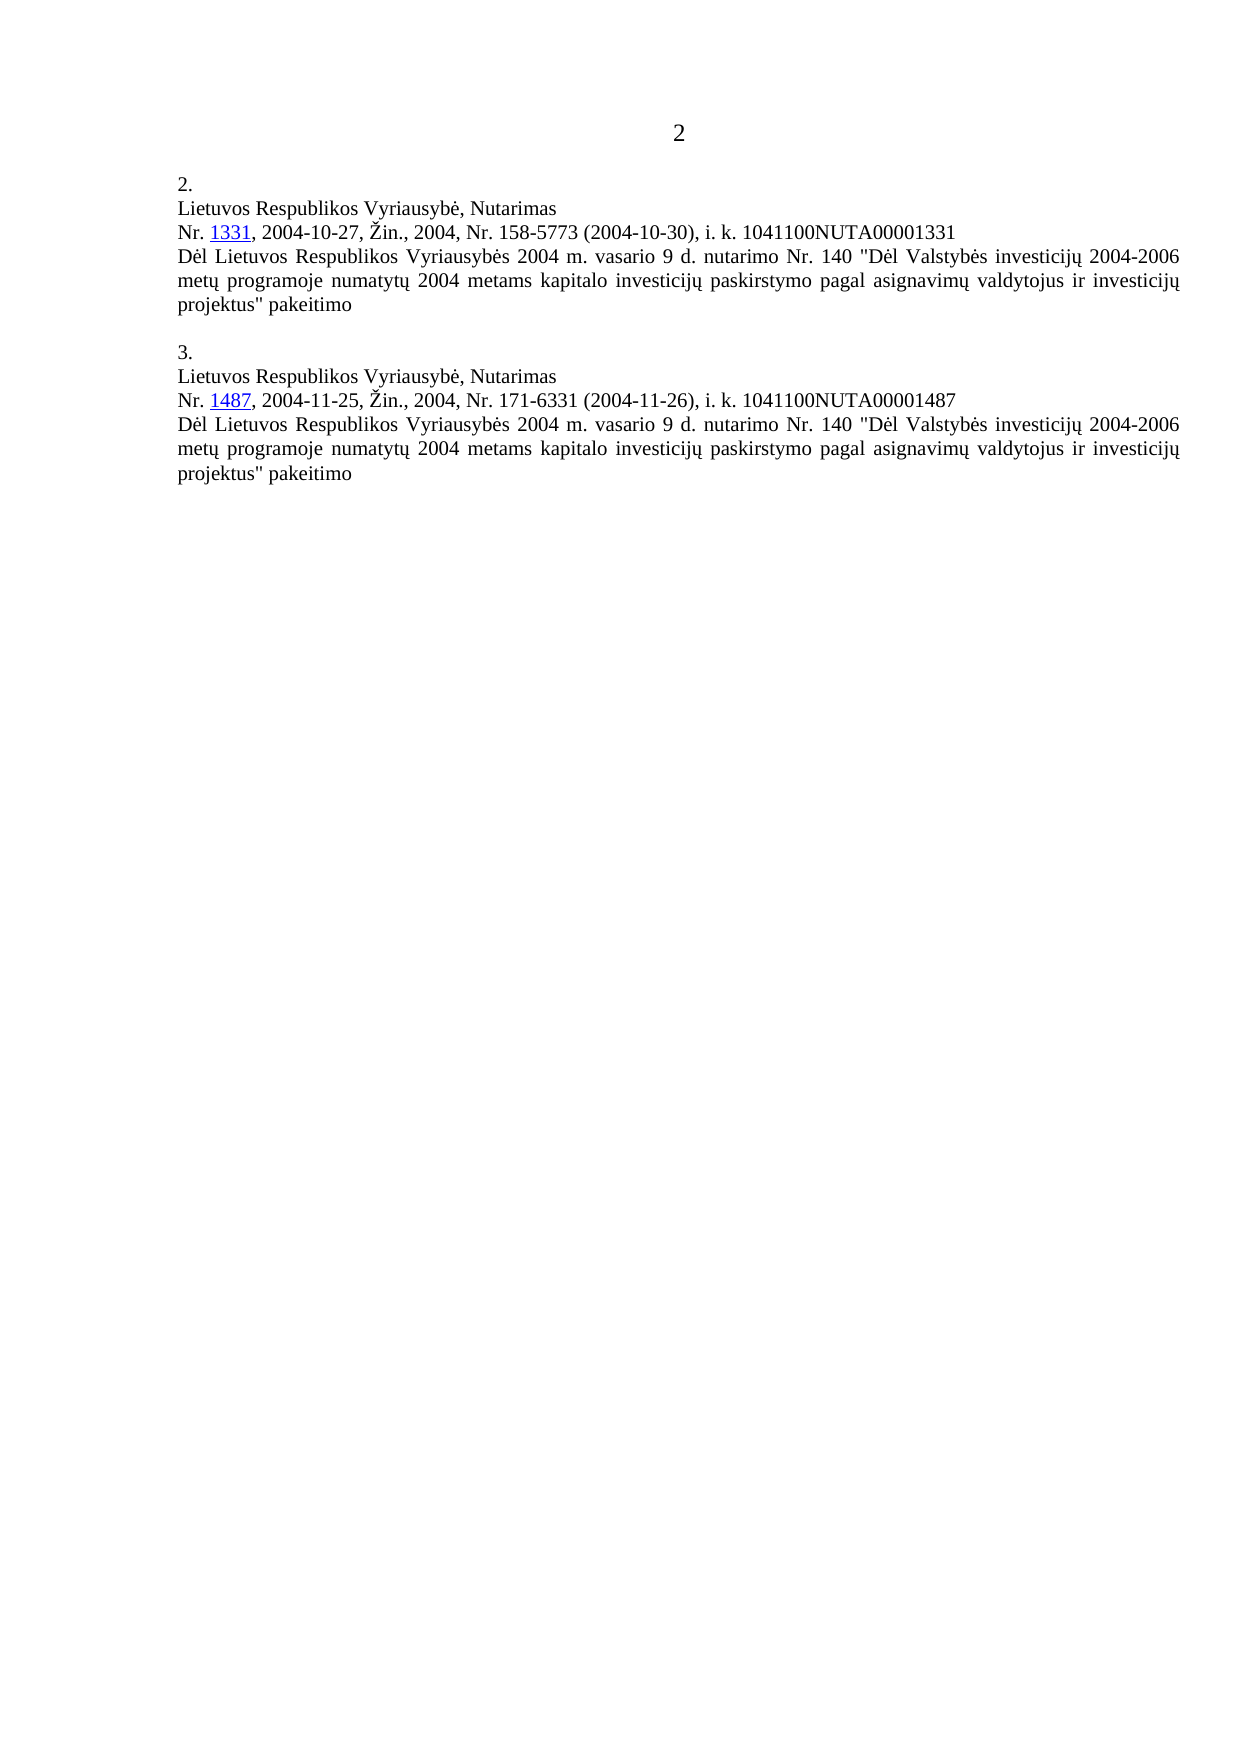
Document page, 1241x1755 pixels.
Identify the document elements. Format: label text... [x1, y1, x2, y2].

text Lietuvos Respublikos Vyriausybė, Nutarimas [177, 196, 1181, 220]
text Nr. 1331, 2004-10-27, Žin., 2004, Nr. 158-5773 (2004-10-30), i. k. 1041100NUTA00001331 [177, 220, 1181, 244]
text 2. [177, 172, 1181, 196]
text Lietuvos Respublikos Vyriausybė, Nutarimas [177, 364, 1181, 388]
text Nr. 1487, 2004-11-25, Žin., 2004, Nr. 171-6331 (2004-11-26), i. k. 1041100NUTA00001487 [177, 388, 1181, 412]
text Dėl Lietuvos Respublikos Vyriausybės 2004 m. vasario 9 d. nutarimo Nr. 140 "Dėl Valstybės investicijų 2004-2006 metų programoje numatytų 2004 metams kapitalo investicijų paskirstymo pagal asignavimų valdytojus ir investicijų projektus" pakeitimo [177, 412, 1181, 484]
text 3. [177, 340, 1181, 364]
text Dėl Lietuvos Respublikos Vyriausybės 2004 m. vasario 9 d. nutarimo Nr. 140 "Dėl Valstybės investicijų 2004-2006 metų programoje numatytų 2004 metams kapitalo investicijų paskirstymo pagal asignavimų valdytojus ir investicijų projektus" pakeitimo [177, 244, 1181, 316]
